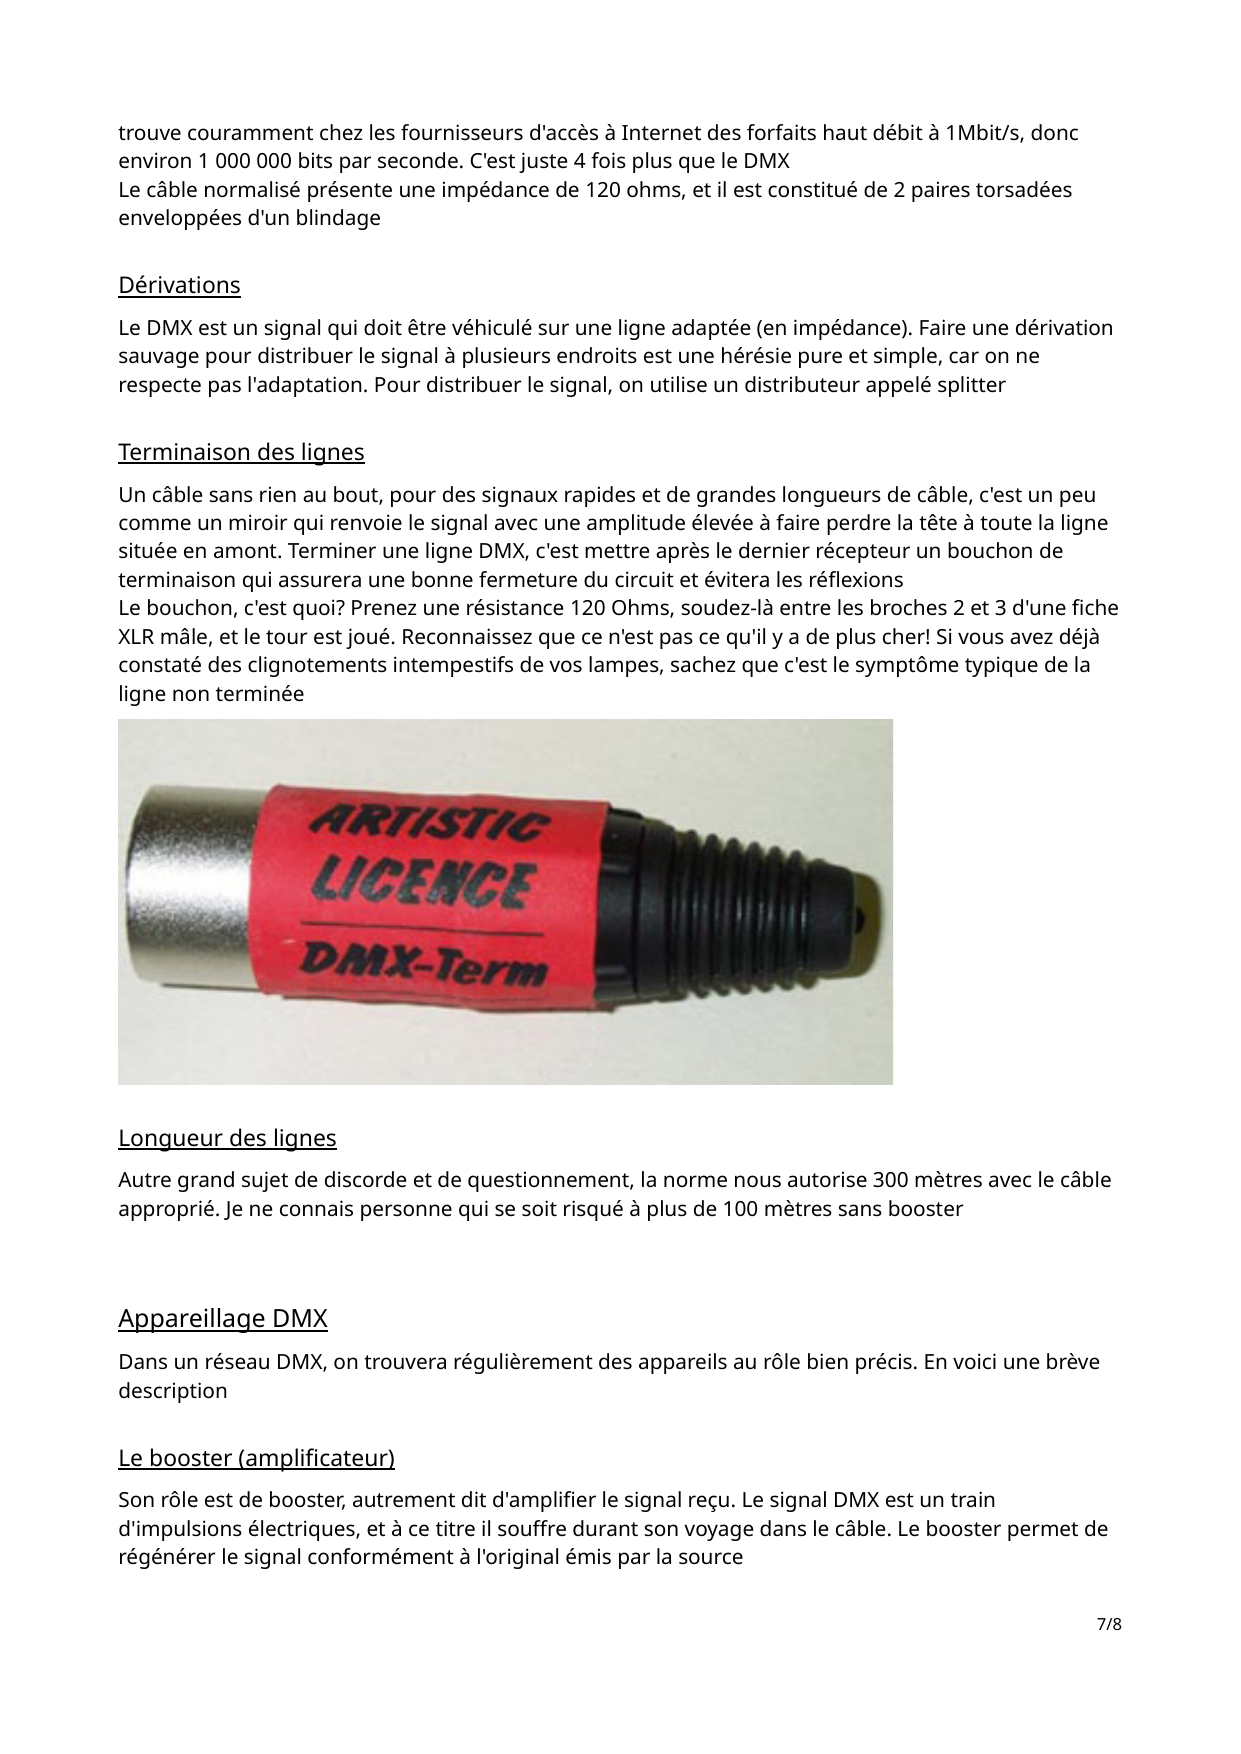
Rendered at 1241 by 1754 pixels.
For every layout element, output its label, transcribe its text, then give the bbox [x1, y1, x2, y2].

subtitle Longueur des lignes [118, 1122, 1122, 1153]
text Le DMX est un signal qui doit être véhiculé sur une ligne adaptée (en impédance). Faire une dérivation sauvage pour distribuer le signal à plusieurs endroits est une hérésie pure et simple, car on ne respecte pas l'adaptation. Pour distribuer le signal, on utilise un distributeur appelé splitter [118, 313, 1122, 398]
text Son rôle est de booster, autrement dit d'amplifier le signal reçu. Le signal DMX est un train d'impulsions électriques, et à ce titre il souffre durant son voyage dans le câble. Le booster permet de régénérer le signal conformément à l'original émis par la source [118, 1486, 1122, 1571]
subtitle Appareillage DMX [118, 1301, 1122, 1335]
text Dans un réseau DMX, on trouvera régulièrement des appareils au rôle bien précis. En voici une brève description [118, 1347, 1122, 1404]
subtitle Dérivations [118, 269, 1122, 301]
picture [118, 719, 894, 1085]
subtitle Terminaison des lignes [118, 436, 1122, 467]
text Un câble sans rien au bout, pour des signaux rapides et de grandes longueurs de câble, c'est un peu comme un miroir qui renvoie le signal avec une amplitude élevée à faire perdre la tête à toute la ligne située en amont. Terminer une ligne DMX, c'est mettre après le dernier récepteur un bouchon de terminaison qui assurera une bonne fermeture du circuit et évitera les réflexions Le bouchon, c'est quoi? Prenez une résistance 120 Ohms, soudez-là entre les broches 2 et 3 d'une fiche XLR mâle, et le tour est joué. Reconnaissez que ce n'est pas ce qu'il y a de plus cher! Si vous avez déjà constaté des clignotements intempestifs de vos lampes, sachez que c'est le symptôme typique de la ligne non terminée [118, 480, 1122, 707]
text trouve couramment chez les fournisseurs d'accès à Internet des forfaits haut débit à 1Mbit/s, donc environ 1 000 000 bits par seconde. C'est juste 4 fois plus que le DMX Le câble normalisé présente une impédance de 120 ohms, et il est constitué de 2 paires torsadées enveloppées d'un blindage [118, 118, 1122, 232]
subtitle Le booster (amplificateur) [118, 1442, 1122, 1473]
text Autre grand sujet de discorde et de questionnement, la norme nous autorise 300 mètres avec le câble approprié. Je ne connais personne qui se soit risqué à plus de 100 mètres sans booster [118, 1166, 1122, 1222]
